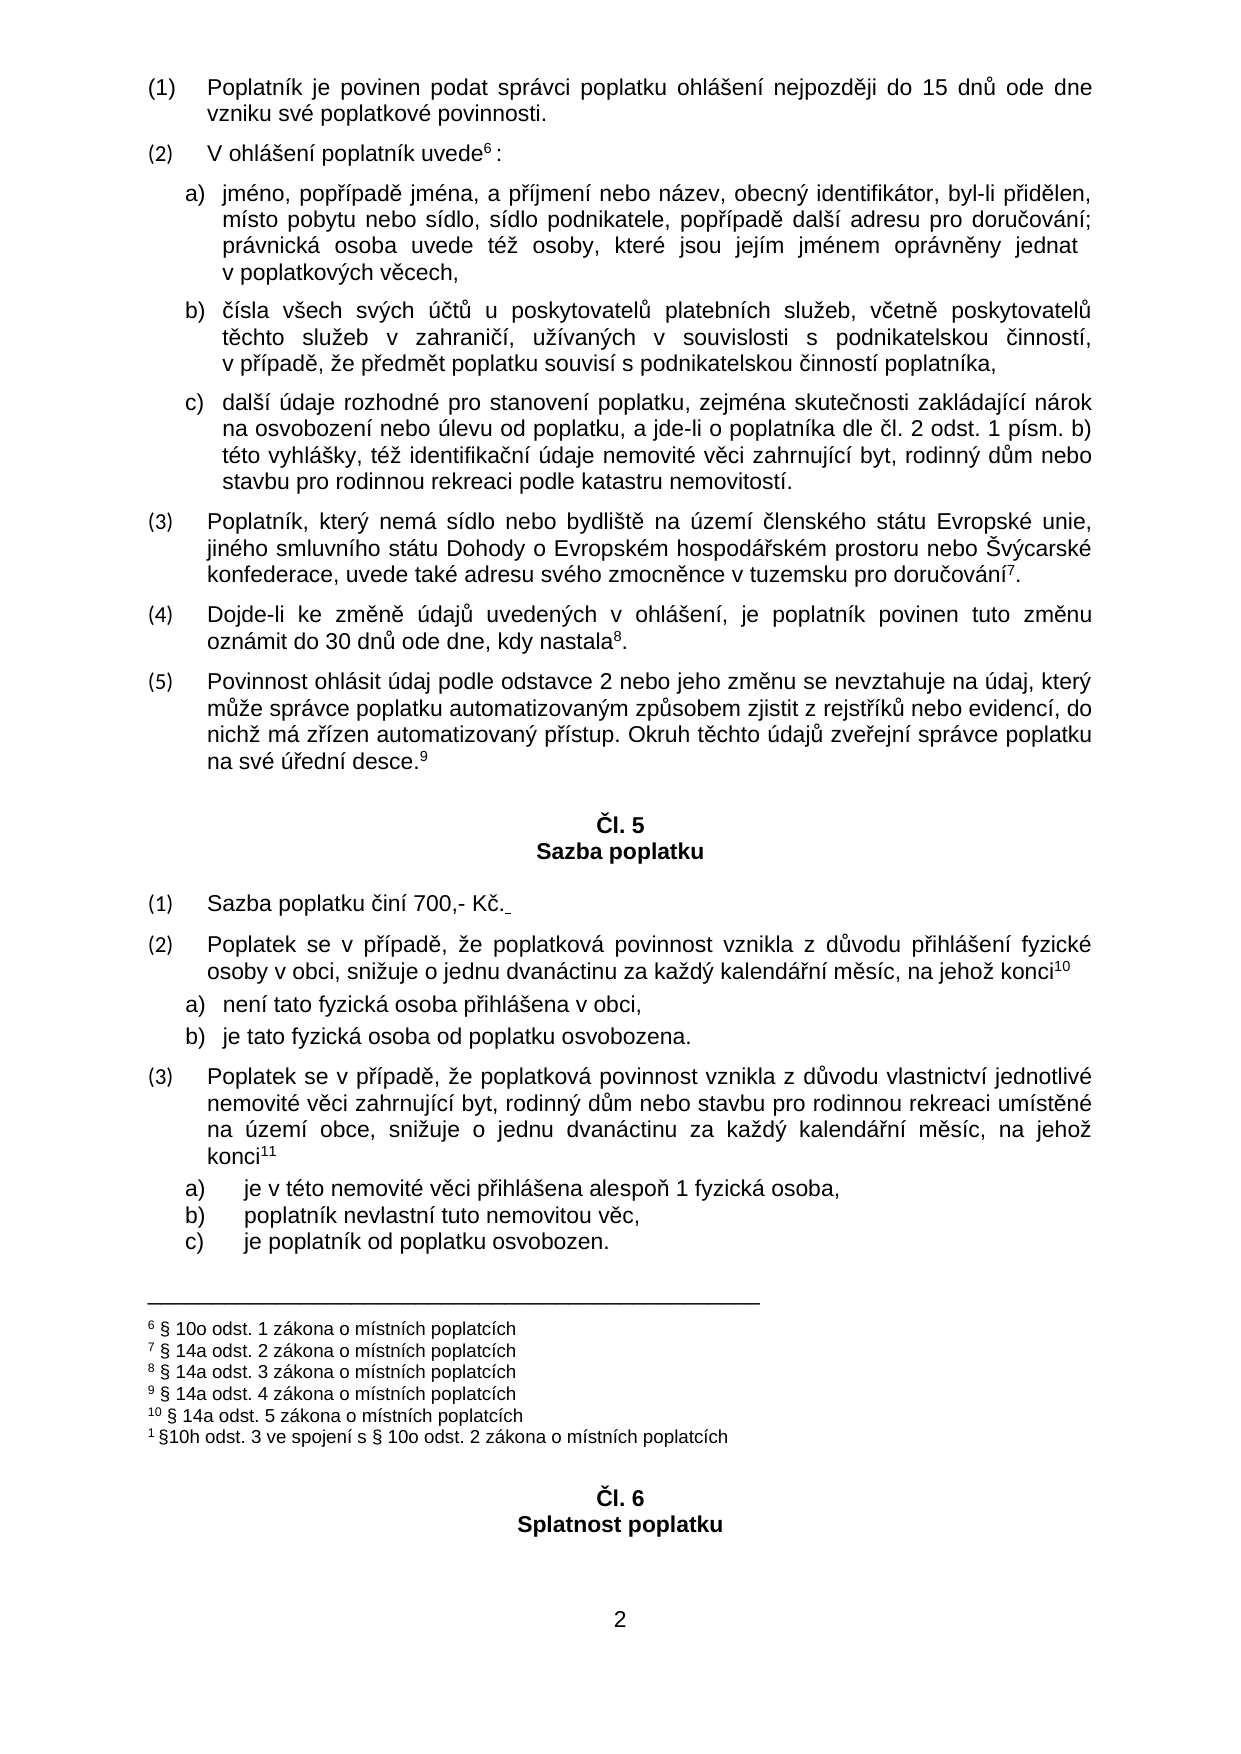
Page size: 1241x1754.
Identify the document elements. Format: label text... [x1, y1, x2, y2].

list Poplatek se v případě, že poplatková povinnost vznikla z důvodu přihlášení fyzické osoby v obci, snižuje o jednu dvanáctinu za každý kalendářní měsíc, na jehož konci10 [148, 930, 1092, 984]
list poplatník nevlastní tuto nemovitou věc, [185, 1202, 1092, 1228]
list další údaje rozhodné pro stanovení poplatku, zejména skutečnosti zakládající nárok na osvobození nebo úlevu od poplatku, a jde-li o poplatníka dle čl. 2 odst. 1 písm. b) této vyhlášky, též identifikační údaje nemovité věci zahrnující byt, rodinný dům nebo stavbu pro rodinnou rekreaci podle katastru nemovitostí. [185, 389, 1092, 494]
text 9 § 14a odst. 4 zákona o místních poplatcích [148, 1383, 1092, 1404]
list V ohlášení poplatník uvede6 : [148, 139, 1092, 167]
list jméno, popřípadě jména, a příjmení nebo název, obecný identifikátor, byl-li přidělen, místo pobytu nebo sídlo, sídlo podnikatele, popřípadě další adresu pro doručování; právnická osoba uvede též osoby, které jsou jejím jménem oprávněny jednat v poplatkových věcech, [185, 179, 1092, 285]
text 1 §10h odst. 3 ve spojení s § 10o odst. 2 zákona o místních poplatcích [148, 1426, 1092, 1448]
list je tato fyzická osoba od poplatku osvobozena. [185, 1023, 1092, 1049]
list Dojde-li ke změně údajů uvedených v ohlášení, je poplatník povinen tuto změnu oznámit do 30 dnů ode dne, kdy nastala8. [148, 600, 1092, 654]
text Čl. 5 [148, 812, 1092, 838]
text ________________________________________________ [148, 1279, 1092, 1306]
text Splatnost poplatku [148, 1511, 1092, 1538]
list Povinnost ohlásit údaj podle odstavce 2 nebo jeho změnu se nevztahuje na údaj, který může správce poplatku automatizovaným způsobem zjistit z rejstříků nebo evidencí, do nichž má zřízen automatizovaný přístup. Okruh těchto údajů zveřejní správce poplatku na své úřední desce.9 [148, 667, 1092, 774]
text 10 § 14a odst. 5 zákona o místních poplatcích [148, 1404, 1092, 1426]
list je v této nemovité věci přihlášena alespoň 1 fyzická osoba, [185, 1175, 1092, 1202]
list Poplatník je povinen podat správci poplatku ohlášení nejpozději do 15 dnů ode dne vzniku své poplatkové povinnosti. [148, 74, 1092, 127]
text 6 § 10o odst. 1 zákona o místních poplatcích [148, 1318, 1092, 1340]
list není tato fyzická osoba přihlášena v obci, [185, 991, 1092, 1017]
list Poplatník, který nemá sídlo nebo bydliště na území členského státu Evropské unie, jiného smluvního státu Dohody o Evropském hospodářském prostoru nebo Švýcarské konfederace, uvede také adresu svého zmocněnce v tuzemsku pro doručování7. [148, 507, 1092, 588]
text Čl. 6 [148, 1485, 1092, 1511]
text 7 § 14a odst. 2 zákona o místních poplatcích [148, 1340, 1092, 1361]
list Poplatek se v případě, že poplatková povinnost vznikla z důvodu vlastnictví jednotlivé nemovité věci zahrnující byt, rodinný dům nebo stavbu pro rodinnou rekreaci umístěné na území obce, snižuje o jednu dvanáctinu za každý kalendářní měsíc, na jehož konci11 [148, 1062, 1092, 1169]
text Sazba poplatku [148, 838, 1092, 864]
text 8 § 14a odst. 3 zákona o místních poplatcích [148, 1361, 1092, 1383]
list Sazba poplatku činí 700,- Kč. [148, 889, 1092, 917]
list je poplatník od poplatku osvobozen. [185, 1228, 1092, 1254]
list čísla všech svých účtů u poskytovatelů platebních služeb, včetně poskytovatelů těchto služeb v zahraničí, užívaných v souvislosti s podnikatelskou činností, v případě, že předmět poplatku souvisí s podnikatelskou činností poplatníka, [185, 297, 1092, 377]
